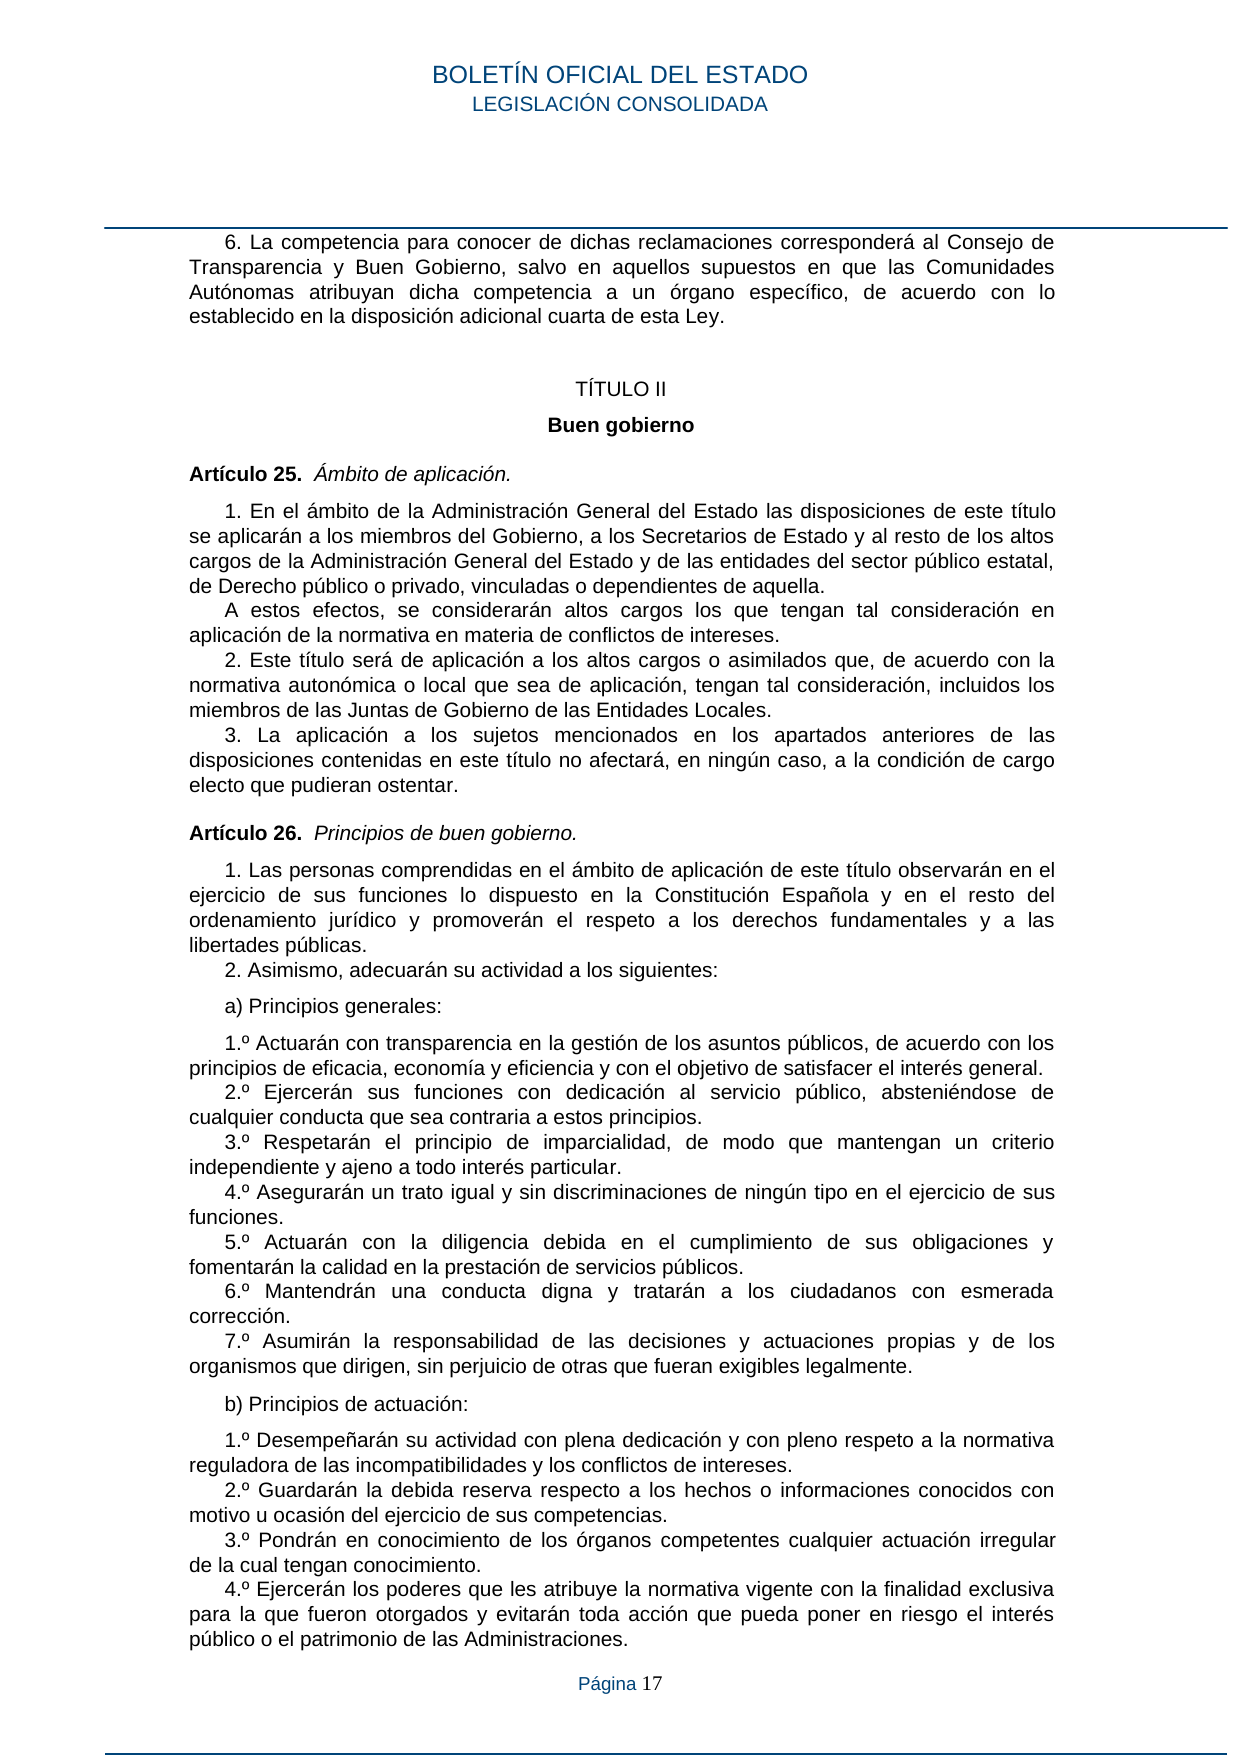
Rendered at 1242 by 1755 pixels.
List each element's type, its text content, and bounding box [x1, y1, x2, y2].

text a) Principios generales: [224, 994, 1196, 1018]
text Artículo 26. Principios de buen gobierno. [189, 821, 1196, 845]
text b) Principios de actuación: [224, 1391, 1196, 1415]
text 2. Este título será de aplicación a los altos cargos o asimilados que, de acuerdo con la normativa autonómica o local que sea de aplicación, tengan tal consideración, incluidos los miembros de las Juntas de Gobierno de las Entidades Locales. [189, 648, 1056, 722]
text 7.º Asumirán la responsabilidad de las decisiones y actuaciones propias y de los organismos que dirigen, sin perjuicio de otras que fueran exigibles legalmente. [189, 1329, 1056, 1378]
text 1. Las personas comprendidas en el ámbito de aplicación de este título observarán en el ejercicio de sus funciones lo dispuesto en la Constitución Española y en el resto del ordenamiento jurídico y promoverán el respeto a los derechos fundamentales y a las libertades públicas. [189, 858, 1056, 957]
text [189, 205, 1056, 227]
text Buen gobierno [543, 413, 699, 437]
text 3.º Respetarán el principio de imparcialidad, de modo que mantengan un criterio independiente y ajeno a todo interés particular. [189, 1130, 1056, 1179]
text 6. La competencia para conocer de dichas reclamaciones corresponderá al Consejo de Transparencia y Buen Gobierno, salvo en aquellos supuestos en que las Comunidades Autónomas atribuyan dicha competencia a un órgano específico, de acuerdo con lo establecido en la disposición adicional cuarta de esta Ley. [189, 229, 1056, 328]
text 4.º Asegurarán un trato igual y sin discriminaciones de ningún tipo en el ejercicio de sus funciones. [189, 1180, 1056, 1229]
text 1.º Actuarán con transparencia en la gestión de los asuntos públicos, de acuerdo con los principios de eficacia, economía y eficiencia y con el objetivo de satisfacer el interés general. [189, 1030, 1056, 1079]
text 2. Asimismo, adecuarán su actividad a los siguientes: [224, 957, 1196, 981]
text 6.º Mantendrán una conducta digna y tratarán a los ciudadanos con esmerada corrección. [189, 1279, 1056, 1328]
text 5.º Actuarán con la diligencia debida en el cumplimiento de sus obligaciones y fomentarán la calidad en la prestación de servicios públicos. [189, 1229, 1056, 1278]
text A estos efectos, se considerarán altos cargos los que tengan tal consideración en aplicación de la normativa en materia de conflictos de intereses. [189, 598, 1056, 647]
text 2.º Ejercerán sus funciones con dedicación al servicio público, absteniéndose de cualquier conducta que sea contraria a estos principios. [189, 1080, 1056, 1129]
text 4.º Ejercerán los poderes que les atribuye la normativa vigente con la finalidad exclusiva para la que fueron otorgados y evitarán toda acción que pueda poner en riesgo el interés público o el patrimonio de las Administraciones. [189, 1577, 1056, 1651]
text 3.º Pondrán en conocimiento de los órganos competentes cualquier actuación irregular de la cual tengan conocimiento. [189, 1527, 1056, 1576]
text TÍTULO II [571, 377, 671, 401]
text 3. La aplicación a los sujetos mencionados en los apartados anteriores de las disposiciones contenidas en este título no afectará, en ningún caso, a la condición de cargo electo que pudieran ostentar. [189, 723, 1056, 797]
text 1.º Desempeñarán su actividad con plena dedicación y con pleno respeto a la normativa reguladora de las incompatibilidades y los conflictos de intereses. [189, 1428, 1056, 1477]
text 2.º Guardarán la debida reserva respecto a los hechos o informaciones conocidos con motivo u ocasión del ejercicio de sus competencias. [189, 1478, 1056, 1527]
text 1. En el ámbito de la Administración General del Estado las disposiciones de este título se aplicarán a los miembros del Gobierno, a los Secretarios de Estado y al resto de los altos cargos de la Administración General del Estado y de las entidades del sector público estatal, de Derecho público o privado, vinculadas o dependientes de aquella. [189, 499, 1056, 597]
text Artículo 25. Ámbito de aplicación. [189, 462, 1196, 486]
